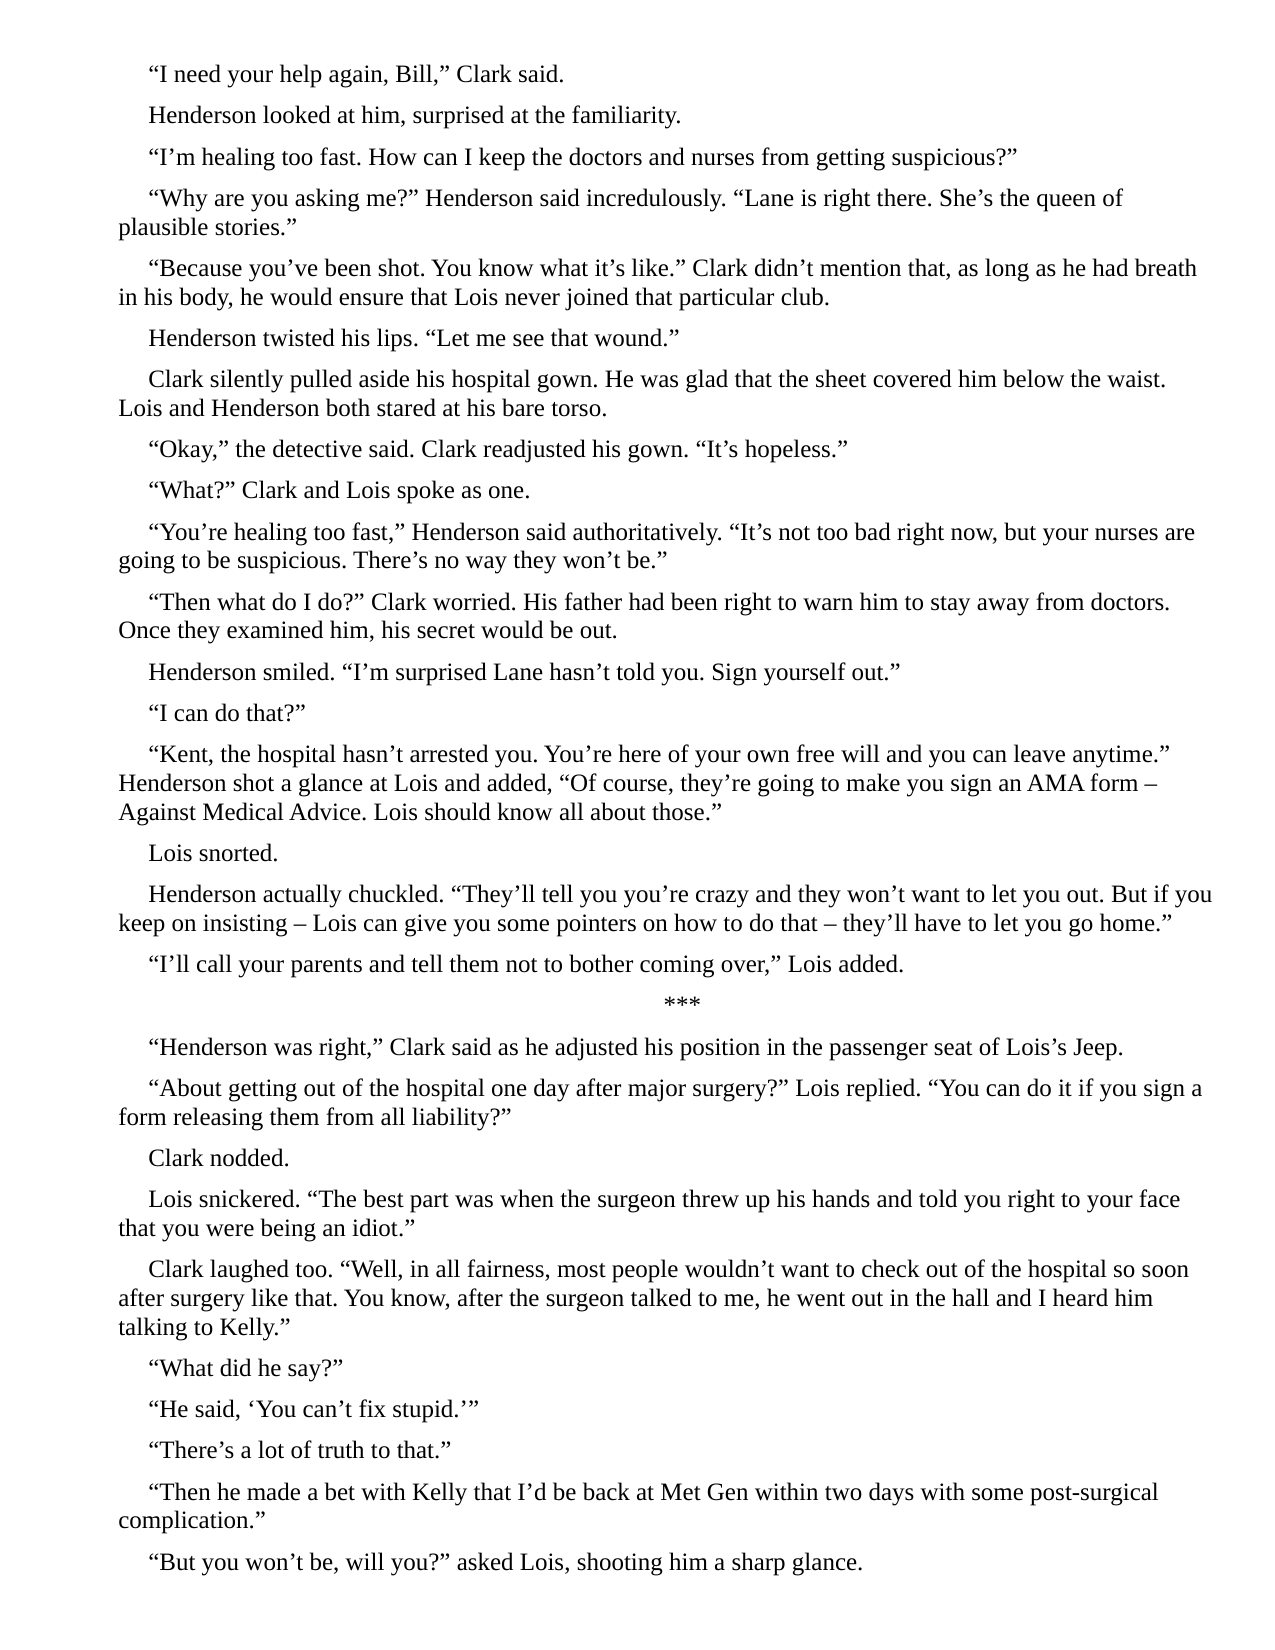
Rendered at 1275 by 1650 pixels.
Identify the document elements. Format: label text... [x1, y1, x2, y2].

text “About getting out of the hospital one day after major surgery?” Lois replied. “You can do it if you sign a form releasing them from all liability?” [118, 1073, 1216, 1130]
text “I can do that?” [118, 698, 1216, 727]
text Henderson looked at him, surprised at the familiarity. [118, 100, 1216, 129]
text *** [118, 990, 1216, 1019]
text Henderson smiled. “I’m surprised Lane hasn’t told you. Sign yourself out.” [118, 657, 1216, 685]
text “Then he made a bet with Kelly that I’d be back at Met Gen within two days with some post-surgical complication.” [118, 1477, 1216, 1534]
text “You’re healing too fast,” Henderson said authoritatively. “It’s not too bad right now, but your nurses are going to be suspicious. There’s no way they won’t be.” [118, 517, 1216, 574]
text “What did he say?” [118, 1353, 1216, 1382]
text Henderson actually chuckled. “They’ll tell you you’re crazy and they won’t want to let you out. But if you keep on insisting – Lois can give you some pointers on how to do that – they’ll have to let you go home.” [118, 879, 1216, 937]
text “I need your help again, Bill,” Clark said. [118, 59, 1216, 88]
text Clark nodded. [118, 1143, 1216, 1172]
text Henderson twisted his lips. “Let me see that wound.” [118, 323, 1216, 352]
text Clark silently pulled aside his hospital gown. He was glad that the sheet covered him below the waist. Lois and Henderson both stared at his bare torso. [118, 364, 1216, 422]
text “I’ll call your parents and tell them not to bother coming over,” Lois added. [118, 949, 1216, 978]
text “I’m healing too fast. How can I keep the doctors and nurses from getting suspicious?” [118, 142, 1216, 170]
text “Then what do I do?” Clark worried. His father had been right to warn him to stay away from doctors. Once they examined him, his secret would be out. [118, 587, 1216, 644]
text “Why are you asking me?” Henderson said incredulously. “Lane is right there. She’s the queen of plausible stories.” [118, 183, 1216, 240]
text Lois snorted. [118, 838, 1216, 867]
text “Kent, the hospital hasn’t arrested you. You’re here of your own free will and you can leave anytime.” Henderson shot a glance at Lois and added, “Of course, they’re going to make you sign an AMA form – Against Medical Advice. Lois should know all about those.” [118, 739, 1216, 825]
text Lois snickered. “The best part was when the surgeon threw up his hands and told you right to your face that you were being an idiot.” [118, 1184, 1216, 1242]
text “He said, ‘You can’t fix stupid.’” [118, 1394, 1216, 1423]
text “But you won’t be, will you?” asked Lois, shooting him a sharp glance. [118, 1547, 1216, 1575]
text Clark laughed too. “Well, in all fairness, most people wouldn’t want to check out of the hospital so soon after surgery like that. You know, after the surgeon talked to me, he went out in the hall and I heard him talking to Kelly.” [118, 1254, 1216, 1340]
text “Henderson was right,” Clark said as he adjusted his position in the passenger seat of Lois’s Jeep. [118, 1032, 1216, 1060]
text “What?” Clark and Lois spoke as one. [118, 475, 1216, 504]
text “Because you’ve been shot. You know what it’s like.” Clark didn’t mention that, as long as he had breath in his body, he would ensure that Lois never joined that particular club. [118, 253, 1216, 310]
text “There’s a lot of truth to that.” [118, 1435, 1216, 1464]
text “Okay,” the detective said. Clark readjusted his gown. “It’s hopeless.” [118, 434, 1216, 463]
